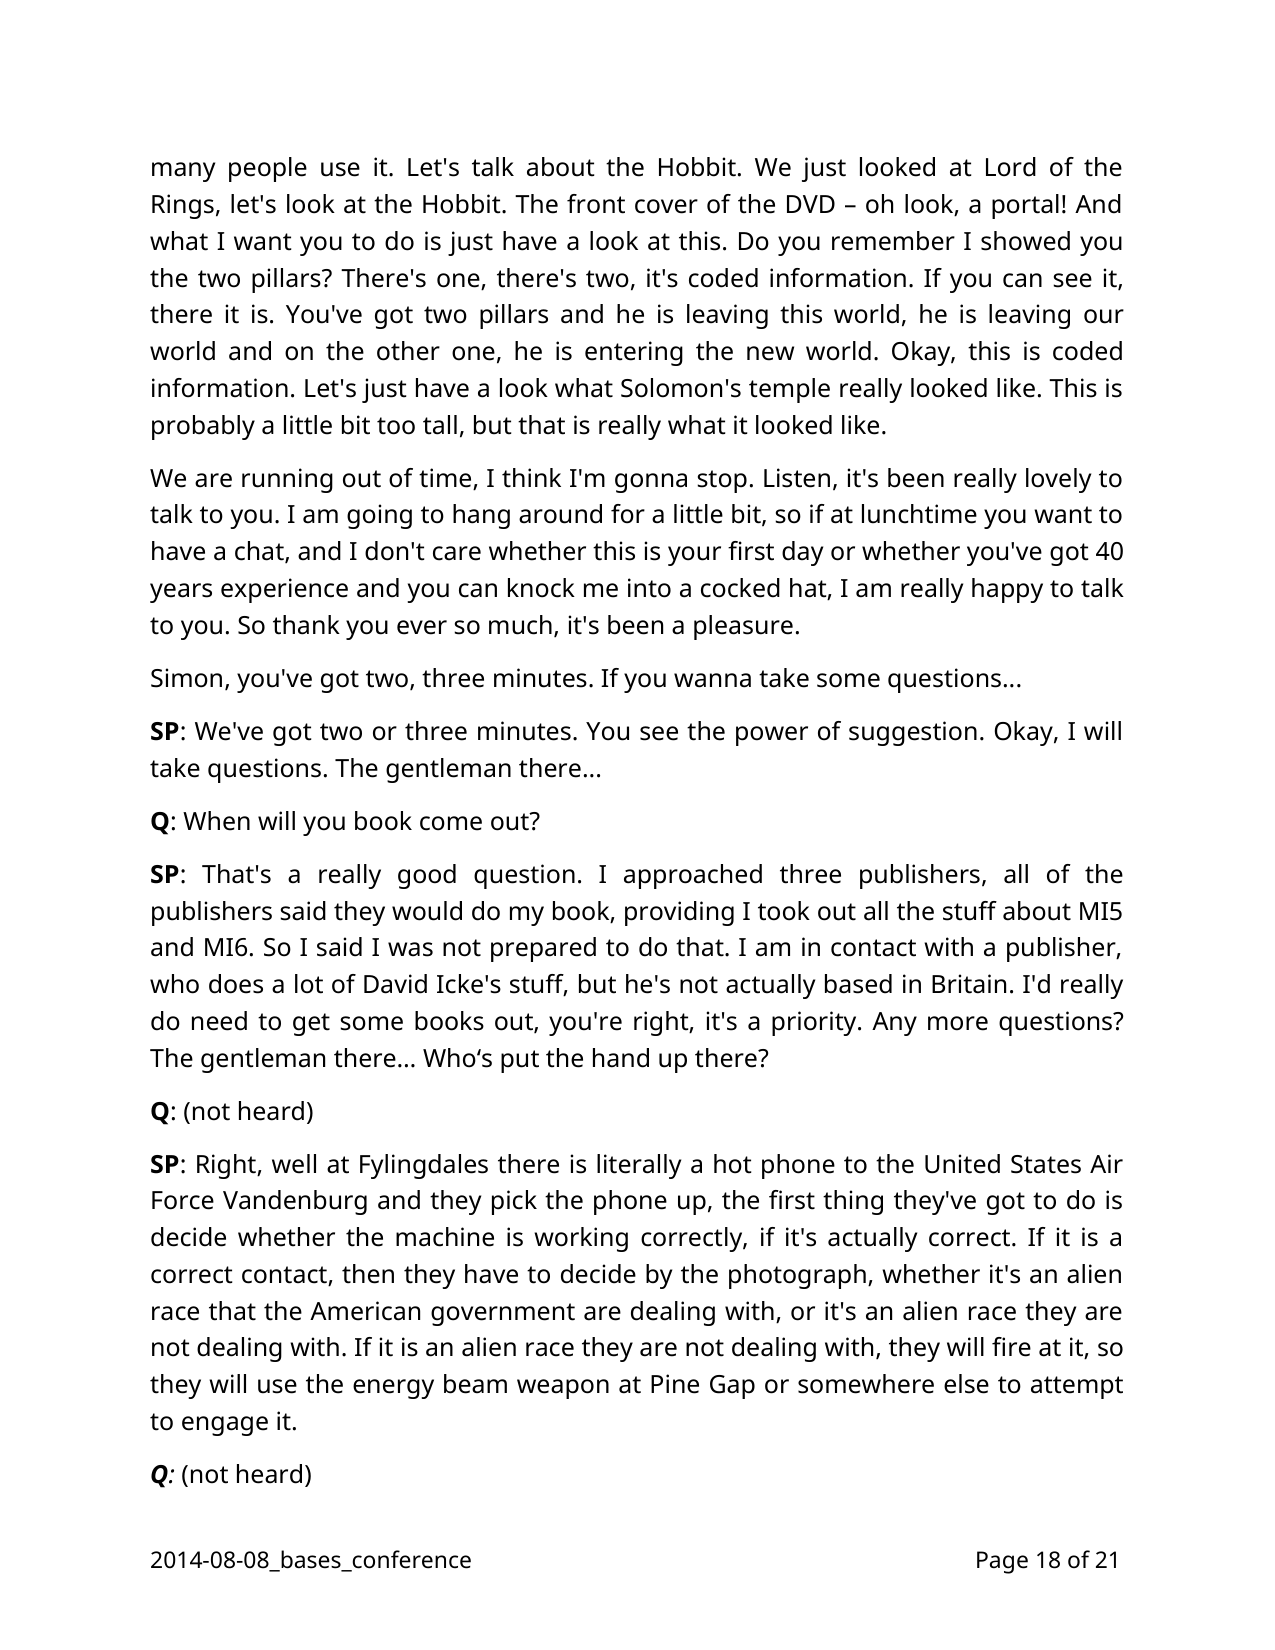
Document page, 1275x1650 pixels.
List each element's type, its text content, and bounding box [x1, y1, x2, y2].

text SP: That's a really good question. I approached three publishers, all of the publishers said they would do my book, providing I took out all the stuff about MI5 and MI6. So I said I was not prepared to do that. I am in contact with a publisher, who does a lot of David Icke's stuff, but he's not actually based in Britain. I'd really do need to get some books out, you're right, it's a priority. Any more questions? The gentleman there… Who‘s put the hand up there? [150, 856, 1125, 1074]
text SP: Right, well at Fylingdales there is literally a hot phone to the United States Air Force Vandenburg and they pick the phone up, the first thing they've got to do is decide whether the machine is working correctly, if it's actually correct. If it is a correct contact, then they have to decide by the photograph, whether it's an alien race that the American government are dealing with, or it's an alien race they are not dealing with. If it is an alien race they are not dealing with, they will fire at it, so they will use the energy beam weapon at Pine Gap or somewhere else to attempt to engage it. [150, 1146, 1125, 1438]
text We are running out of time, I think I'm gonna stop. Listen, it's been really lovely to talk to you. I am going to hang around for a little bit, so if at lunchtime you want to have a chat, and I don't care whether this is your first day or whether you've got 40 years experience and you can knock me into a cocked hat, I am really happy to talk to you. So thank you ever so much, it's been a pleasure. [150, 460, 1125, 642]
text Q: (not heard) [150, 1093, 1125, 1127]
text Q: (not heard) [150, 1457, 1125, 1491]
text SP: We've got two or three minutes. You see the power of suggestion. Okay, I will take questions. The gentleman there... [150, 713, 1125, 784]
text many people use it. Let's talk about the Hobbit. We just looked at Lord of the Rings, let's look at the Hobbit. The front cover of the DVD – oh look, a portal! And what I want you to do is just have a look at this. Do you remember I showed you the two pillars? There's one, there's two, it's coded information. If you can see it, there it is. You've got two pillars and he is leaving this world, he is leaving our world and on the other one, he is entering the new world. Okay, this is coded information. Let's just have a look what Solomon's temple really looked like. This is probably a little bit too tall, but that is really what it looked like. [150, 150, 1125, 441]
text Simon, you've got two, three minutes. If you wanna take some questions... [150, 661, 1125, 694]
text Q: When will you book come out? [150, 803, 1125, 837]
